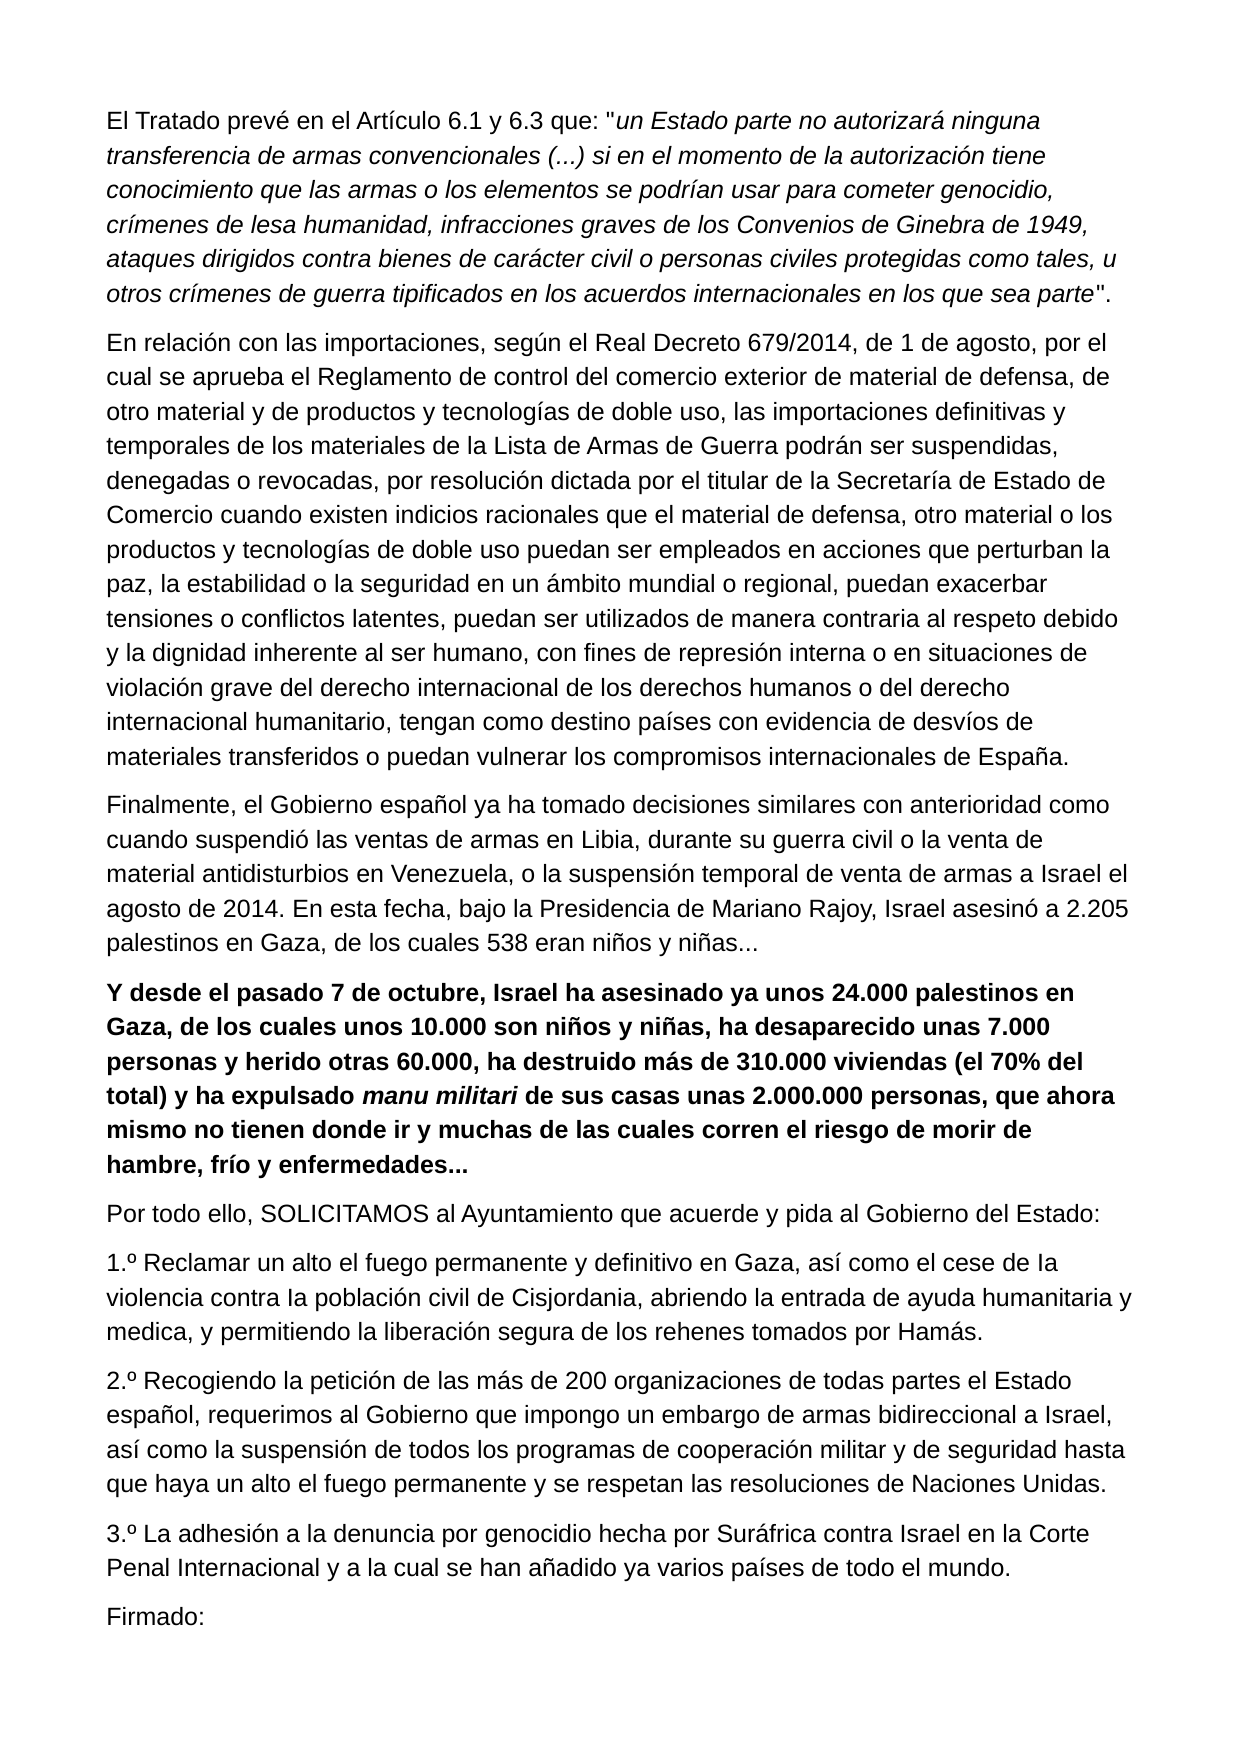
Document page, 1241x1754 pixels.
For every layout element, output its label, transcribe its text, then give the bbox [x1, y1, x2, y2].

text 3.º La adhesión a la denuncia por genocidio hecha por Suráfrica contra Israel en la Corte Penal Internacional y a la cual se han añadido ya varios países de todo el mundo. [106, 1518, 1134, 1582]
text Y desde el pasado 7 de octubre, Israel ha asesinado ya unos 24.000 palestinos en Gaza, de los cuales unos 10.000 son niños y niñas, ha desaparecido unas 7.000 personas y herido otras 60.000, ha destruido más de 310.000 viviendas (el 70% del total) y ha expulsado manu militari de sus casas unas 2.000.000 personas, que ahora mismo no tienen donde ir y muchas de las cuales corren el riesgo de morir de hambre, frío y enfermedades... [106, 977, 1134, 1179]
text Firmado: [106, 1602, 1134, 1631]
text 1.º Reclamar un alto el fuego permanente y definitivo en Gaza, así como el cese de Ia violencia contra Ia población civil de Cisjordania, abriendo la entrada de ayuda humanitaria y medica, y permitiendo la liberación segura de los rehenes tomados por Hamás. [106, 1248, 1134, 1346]
text Por todo ello, SOLICITAMOS al Ayuntamiento que acuerde y pida al Gobierno del Estado: [106, 1199, 1134, 1228]
text El Tratado prevé en el Artículo 6.1 y 6.3 que: "un Estado parte no autorizará ninguna transferencia de armas convencionales (...) si en el momento de la autorización tiene conocimiento que las armas o los elementos se podrían usar para cometer genocidio, crímenes de lesa humanidad, infracciones graves de los Convenios de Ginebra de 1949, ataques dirigidos contra bienes de carácter civil o personas civiles protegidas como tales, u otros crímenes de guerra tipificados en los acuerdos internacionales en los que sea parte". [106, 106, 1134, 307]
text En relación con las importaciones, según el Real Decreto 679/2014, de 1 de agosto, por el cual se aprueba el Reglamento de control del comercio exterior de material de defensa, de otro material y de productos y tecnologías de doble uso, las importaciones definitivas y temporales de los materiales de la Lista de Armas de Guerra podrán ser suspendidas, denegadas o revocadas, por resolución dictada por el titular de la Secretaría de Estado de Comercio cuando existen indicios racionales que el material de defensa, otro material o los productos y tecnologías de doble uso puedan ser empleados en acciones que perturban la paz, la estabilidad o la seguridad en un ámbito mundial o regional, puedan exacerbar tensiones o conflictos latentes, puedan ser utilizados de manera contraria al respeto debido y la dignidad inherente al ser humano, con fines de represión interna o en situaciones de violación grave del derecho internacional de los derechos humanos o del derecho internacional humanitario, tengan como destino países con evidencia de desvíos de materiales transferidos o puedan vulnerar los compromisos internacionales de España. [106, 328, 1134, 770]
text Finalmente, el Gobierno español ya ha tomado decisiones similares con anterioridad como cuando suspendió las ventas de armas en Libia, durante su guerra civil o la venta de material antidisturbios en Venezuela, o la suspensión temporal de venta de armas a Israel el agosto de 2014. En esta fecha, bajo la Presidencia de Mariano Rajoy, Israel asesinó a 2.205 palestinos en Gaza, de los cuales 538 eran niños y niñas... [106, 791, 1134, 957]
text 2.º Recogiendo la petición de las más de 200 organizaciones de todas partes el Estado español, requerimos al Gobierno que impongo un embargo de armas bidireccional a Israel, así como la suspensión de todos los programas de cooperación militar y de seguridad hasta que haya un alto el fuego permanente y se respetan las resoluciones de Naciones Unidas. [106, 1366, 1134, 1498]
